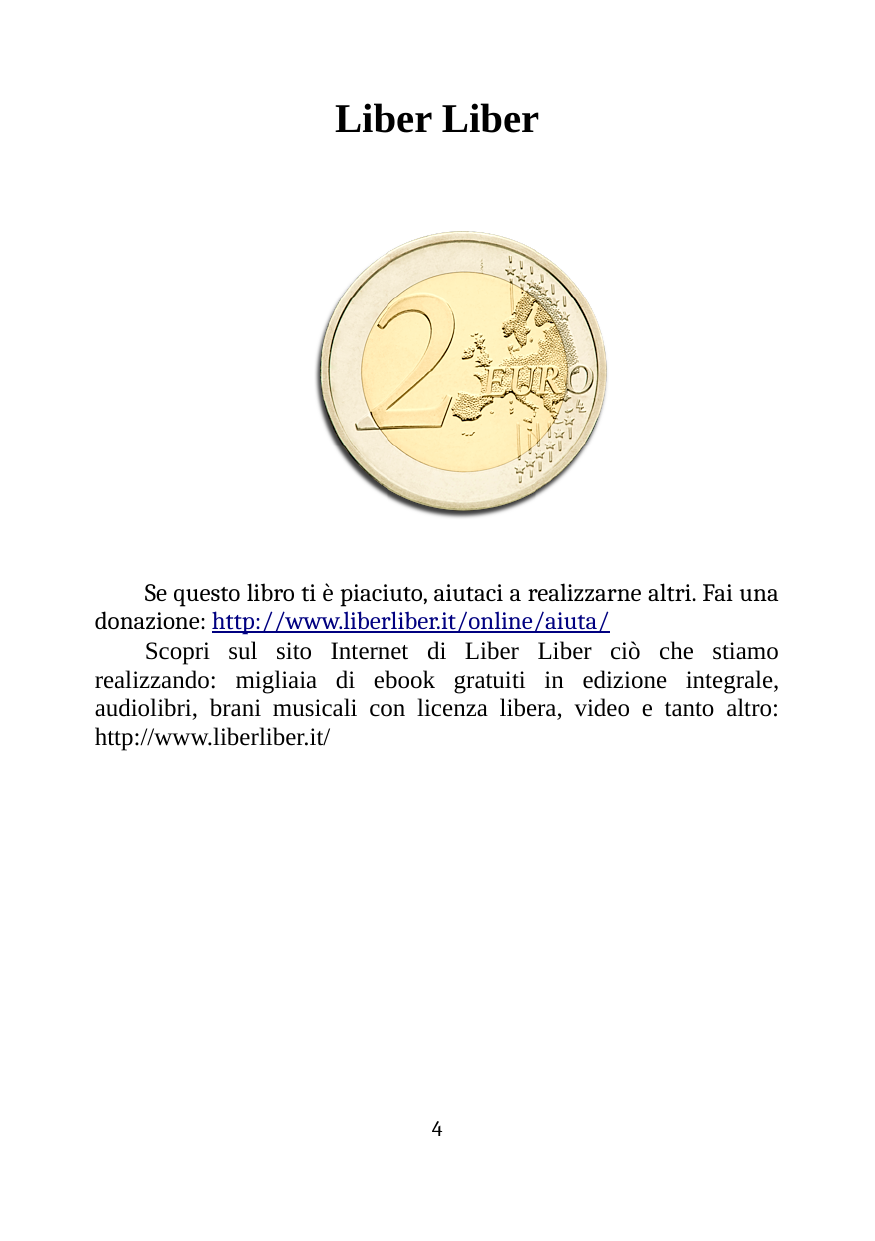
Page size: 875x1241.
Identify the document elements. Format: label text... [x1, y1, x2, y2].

text Se questo libro ti è piaciuto, aiutaci a realizzarne altri. Fai una donazione: http://www.liberliber.it/online/aiuta/ [94, 578, 779, 636]
text Scopri sul sito Internet di Liber Liber ciò che stiamo realizzando: migliaia di ebook gratuiti in edizione integrale, audiolibri, brani musicali con licenza libera, video e tanto altro: http://www.liberliber.it/ [94, 636, 779, 751]
picture [314, 224, 610, 520]
text Liber Liber [94, 94, 779, 141]
